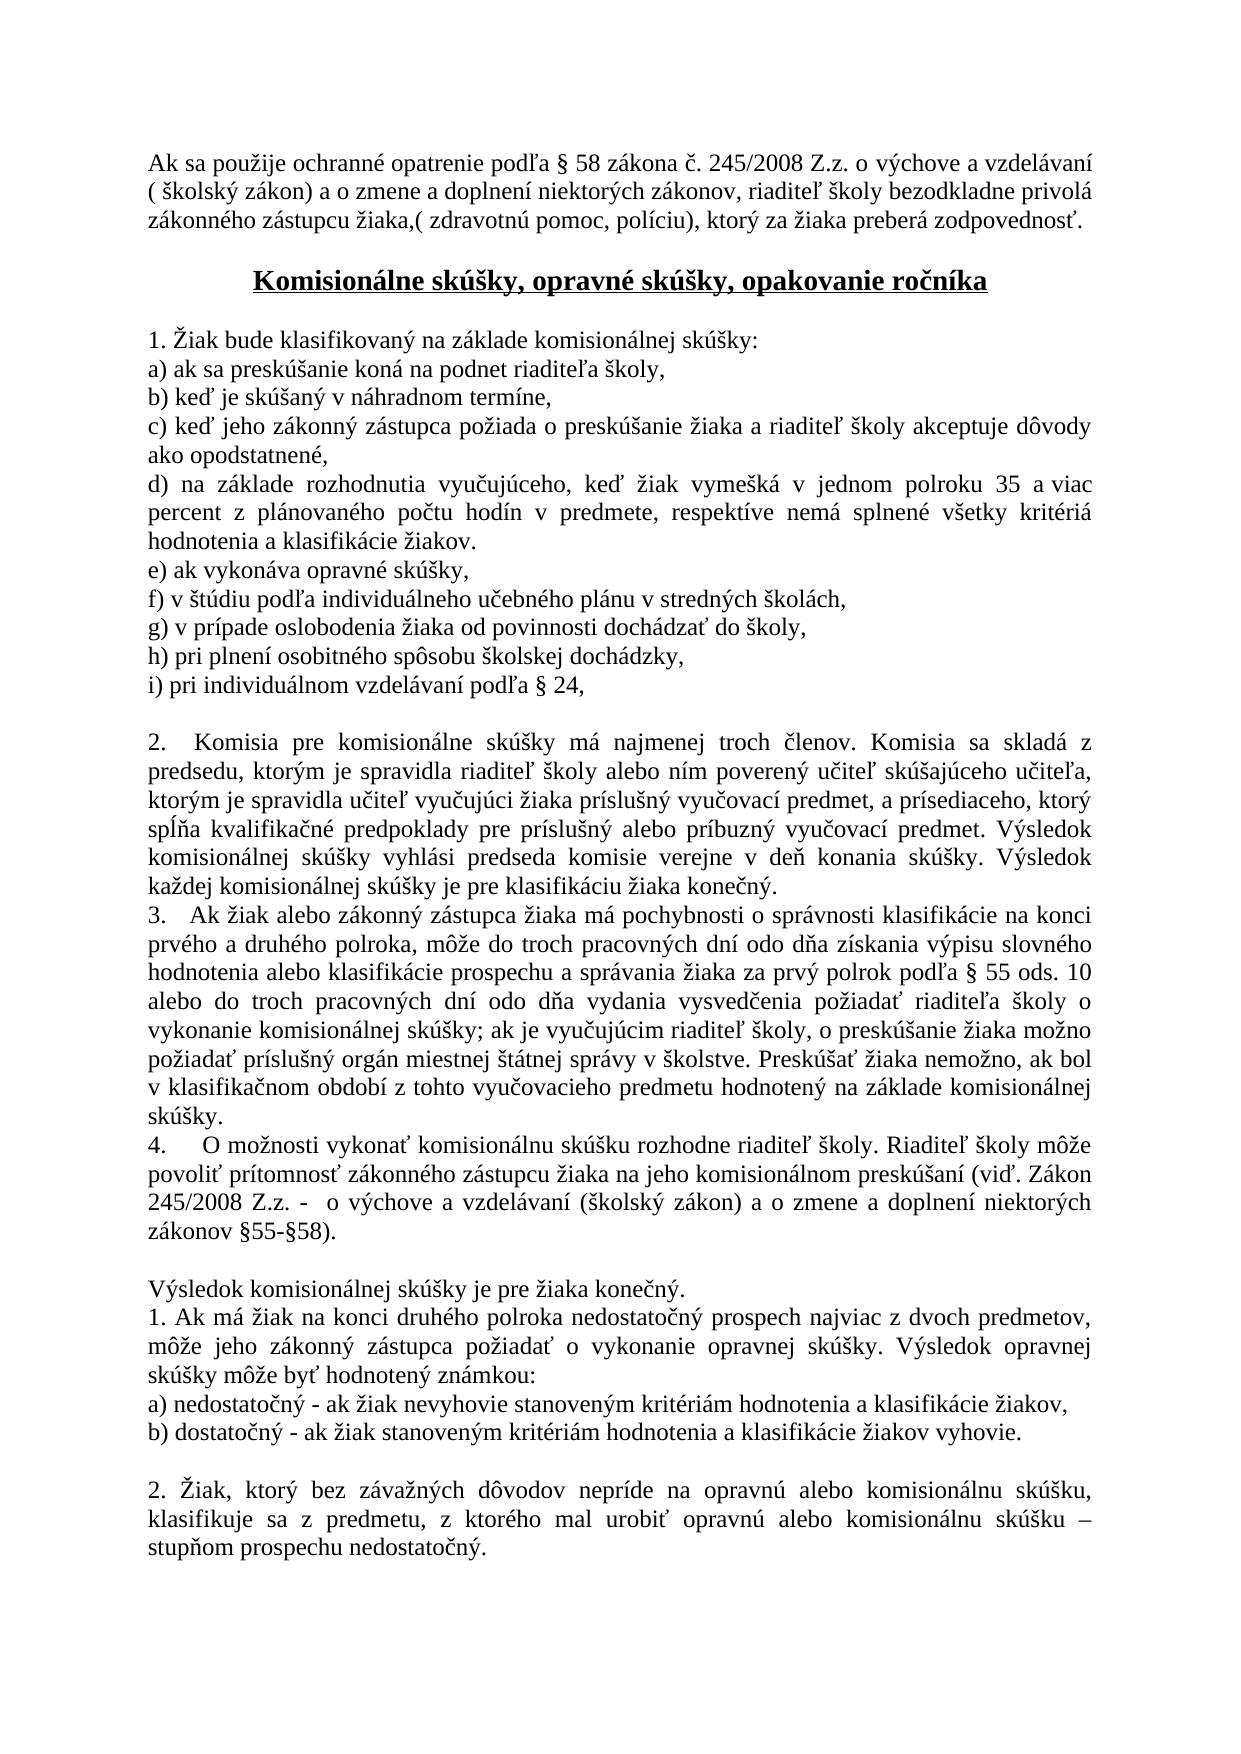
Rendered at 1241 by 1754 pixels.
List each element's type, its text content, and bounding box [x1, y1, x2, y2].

text f) v štúdiu podľa individuálneho učebného plánu v stredných školách, [148, 584, 1093, 612]
text d) na základe rozhodnutia vyučujúceho, keď žiak vymešká v jednom polroku 35 a viac percent z plánovaného počtu hodín v predmete, respektíve nemá splnené všetky kritériá hodnotenia a klasifikácie žiakov. [148, 469, 1093, 555]
text 1. Ak má žiak na konci druhého polroka nedostatočný prospech najviac z dvoch predmetov, môže jeho zákonný zástupca požiadať o vykonanie opravnej skúšky. Výsledok opravnej skúšky môže byť hodnotený známkou: [148, 1302, 1093, 1389]
text b) keď je skúšaný v náhradnom termíne, [148, 382, 1093, 411]
text Výsledok komisionálnej skúšky je pre žiaka konečný. [148, 1274, 1093, 1302]
text c) keď jeho zákonný zástupca požiada o preskúšanie žiaka a riaditeľ školy akceptuje dôvody ako opodstatnené, [148, 411, 1093, 469]
text i) pri individuálnom vzdelávaní podľa § 24, [148, 670, 1093, 699]
text 4. O možnosti vykonať komisionálnu skúšku rozhodne riaditeľ školy. Riaditeľ školy môže povoliť prítomnosť zákonného zástupcu žiaka na jeho komisionálnom preskúšaní (viď. Zákon 245/2008 Z.z. - o výchove a vzdelávaní (školský zákon) a o zmene a doplnení niektorých zákonov §55-§58). [148, 1130, 1093, 1245]
text Komisionálne skúšky, opravné skúšky, opakovanie ročníka [148, 263, 1093, 296]
text 2. Komisia pre komisionálne skúšky má najmenej troch členov. Komisia sa skladá z predsedu, ktorým je spravidla riaditeľ školy alebo ním poverený učiteľ skúšajúceho učiteľa, ktorým je spravidla učiteľ vyučujúci žiaka príslušný vyučovací predmet, a prísediaceho, ktorý spĺňa kvalifikačné predpoklady pre príslušný alebo príbuzný vyučovací predmet. Výsledok komisionálnej skúšky vyhlási predseda komisie verejne v deň konania skúšky. Výsledok každej komisionálnej skúšky je pre klasifikáciu žiaka konečný. [148, 727, 1093, 900]
text e) ak vykonáva opravné skúšky, [148, 555, 1093, 584]
text Ak sa použije ochranné opatrenie podľa § 58 zákona č. 245/2008 Z.z. o výchove a vzdelávaní ( školský zákon) a o zmene a doplnení niektorých zákonov, riaditeľ školy bezodkladne privolá zákonného zástupcu žiaka,( zdravotnú pomoc, políciu), ktorý za žiaka preberá zodpovednosť. [148, 148, 1093, 234]
text g) v prípade oslobodenia žiaka od povinnosti dochádzať do školy, [148, 612, 1093, 641]
text a) ak sa preskúšanie koná na podnet riaditeľa školy, [148, 354, 1093, 382]
text 2. Žiak, ktorý bez závažných dôvodov nepríde na opravnú alebo komisionálnu skúšku, klasifikuje sa z predmetu, z ktorého mal urobiť opravnú alebo komisionálnu skúšku – stupňom prospechu nedostatočný. [148, 1475, 1093, 1561]
text h) pri plnení osobitného spôsobu školskej dochádzky, [148, 641, 1093, 670]
text 1. Žiak bude klasifikovaný na základe komisionálnej skúšky: [148, 325, 1093, 354]
text b) dostatočný - ak žiak stanoveným kritériám hodnotenia a klasifikácie žiakov vyhovie. [148, 1417, 1093, 1446]
text a) nedostatočný - ak žiak nevyhovie stanoveným kritériám hodnotenia a klasifikácie žiakov, [148, 1389, 1093, 1417]
text 3. Ak žiak alebo zákonný zástupca žiaka má pochybnosti o správnosti klasifikácie na konci prvého a druhého polroka, môže do troch pracovných dní odo dňa získania výpisu slovného hodnotenia alebo klasifikácie prospechu a správania žiaka za prvý polrok podľa § 55 ods. 10 alebo do troch pracovných dní odo dňa vydania vysvedčenia požiadať riaditeľa školy o vykonanie komisionálnej skúšky; ak je vyučujúcim riaditeľ školy, o preskúšanie žiaka možno požiadať príslušný orgán miestnej štátnej správy v školstve. Preskúšať žiaka nemožno, ak bol v klasifikačnom období z tohto vyučovacieho predmetu hodnotený na základe komisionálnej skúšky. [148, 900, 1093, 1130]
